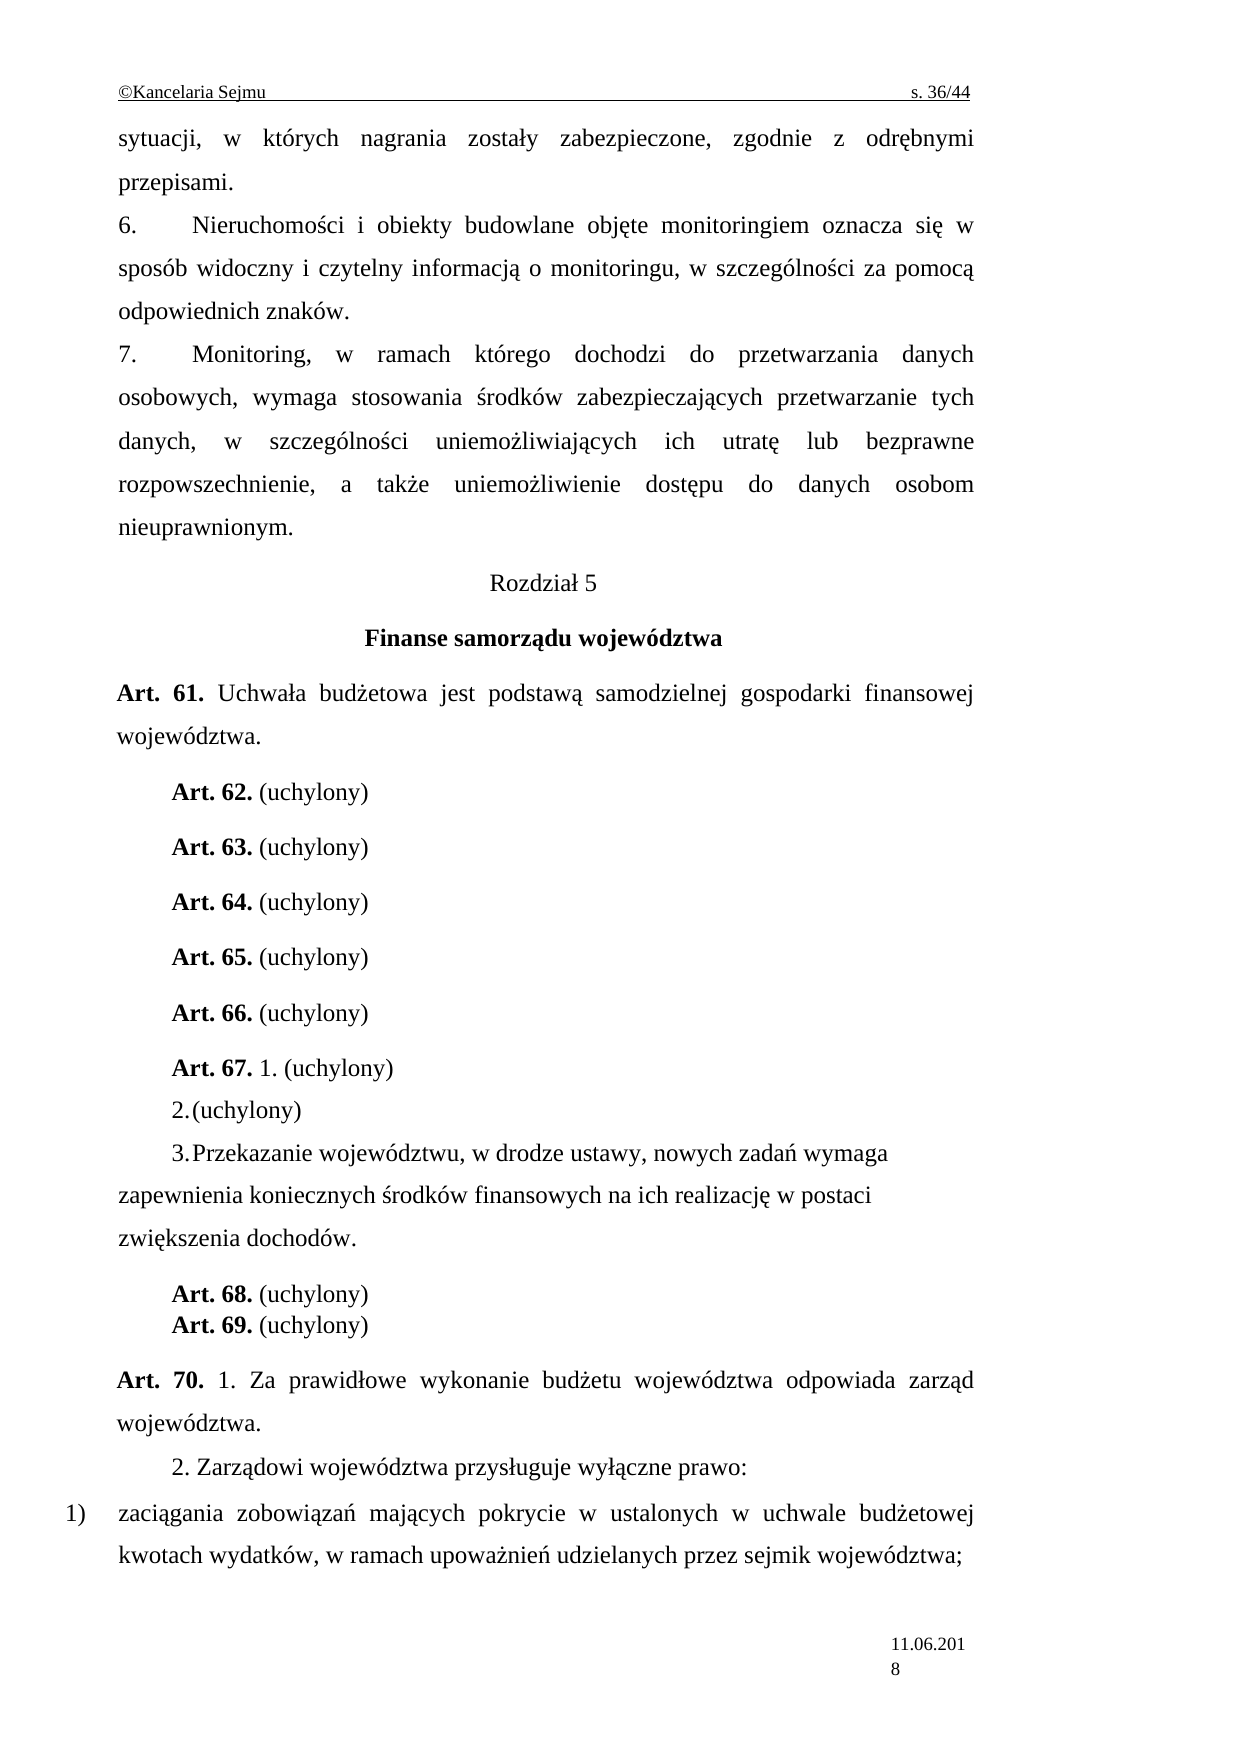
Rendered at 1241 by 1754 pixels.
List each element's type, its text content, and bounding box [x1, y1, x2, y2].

list Monitoring, w ramach którego dochodzi do przetwarzania danych osobowych, wymaga stosowania środków zabezpieczających przetwarzanie tych danych, w szczególności uniemożliwiających ich utratę lub bezprawne rozpowszechnienie, a także uniemożliwienie dostępu do danych osobom nieuprawnionym. [118, 339, 975, 541]
text Art. 68. (uchylony) [171, 1279, 975, 1308]
list Przekazanie województwu, w drodze ustawy, nowych zadań wymaga zapewnienia koniecznych środków finansowych na ich realizację w postaci zwiększenia dochodów. [118, 1138, 975, 1252]
list (uchylony) [118, 1095, 975, 1124]
text Art. 69. (uchylony) [171, 1310, 975, 1339]
text Art. 63. (uchylony) [171, 832, 975, 861]
text Rozdział 5 [138, 568, 954, 597]
text Art. 65. (uchylony) [171, 942, 975, 971]
text Art. 66. (uchylony) [171, 998, 975, 1026]
text Art. 70. 1. Za prawidłowe wykonanie budżetu województwa odpowiada zarząd województwa. [116, 1365, 975, 1437]
text Art. 67. 1. (uchylony) [171, 1053, 975, 1081]
list zaciągania zobowiązań mających pokrycie w ustalonych w uchwale budżetowej kwotach wydatków, w ramach upoważnień udzielanych przez sejmik województwa; [65, 1498, 975, 1569]
list sytuacji, w których nagrania zostały zabezpieczone, zgodnie z odrębnymi przepisami. [118, 123, 975, 196]
subtitle Finanse samorządu województwa [119, 623, 974, 652]
text Art. 61. Uchwała budżetowa jest podstawą samodzielnej gospodarki finansowej województwa. [116, 678, 975, 750]
text Art. 62. (uchylony) [171, 777, 975, 806]
text 2. Zarządowi województwa przysługuje wyłączne prawo: [171, 1452, 975, 1481]
list Nieruchomości i obiekty budowlane objęte monitoringiem oznacza się w sposób widoczny i czytelny informacją o monitoringu, w szczególności za pomocą odpowiednich znaków. [118, 210, 975, 325]
text Art. 64. (uchylony) [171, 887, 975, 916]
